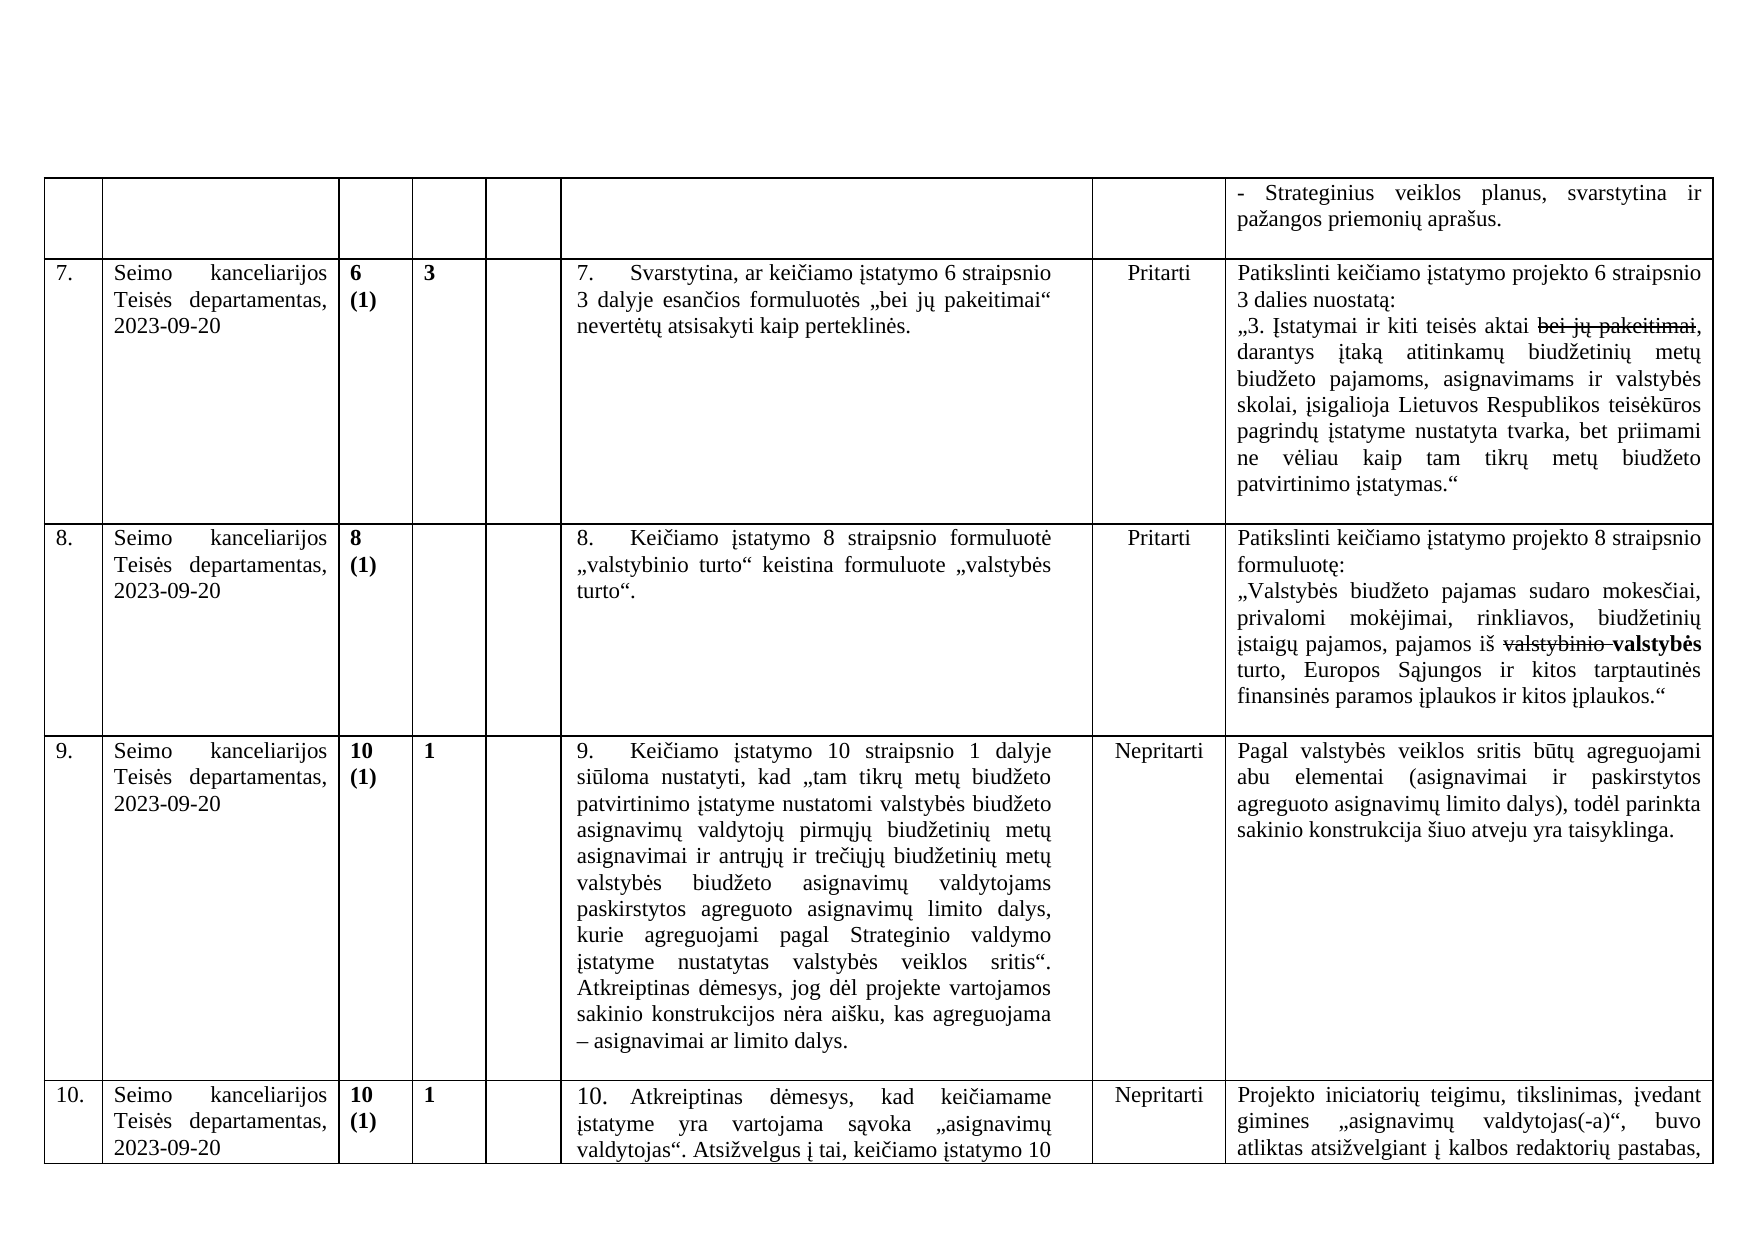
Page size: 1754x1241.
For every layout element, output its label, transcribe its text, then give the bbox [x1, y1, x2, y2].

table_cell Pritarti [1093, 260, 1225, 523]
table_cell [1093, 179, 1225, 258]
table_cell [487, 260, 560, 523]
table_cell 10 (1) [340, 737, 412, 1079]
table_cell [487, 179, 560, 258]
table_cell 1 [413, 1081, 485, 1162]
table_cell [103, 179, 338, 258]
table_cell Projekto iniciatorių teigimu, tikslinimas, įvedant gimines „asignavimų valdytojas(-a)“, buvo atliktas atsižvelgiant į kalbos redaktorių pastabas, [1226, 1081, 1712, 1162]
table_cell Seimo kanceliarijos Teisės departamentas, 2023-09-20 [103, 737, 338, 1079]
table_cell 8 (1) [340, 525, 412, 735]
table_cell [45, 179, 102, 258]
table_cell 1 [413, 737, 485, 1079]
table_cell Keičiamo įstatymo 8 straipsnio formuluotė „valstybinio turto“ keistina formuluote „valstybės turto“. [562, 525, 1092, 735]
table_cell [562, 179, 1092, 258]
table_cell Pagal valstybės veiklos sritis būtų agreguojami abu elementai (asignavimai ir paskirstytos agreguoto asignavimų limito dalys), todėl parinkta sakinio konstrukcija šiuo atveju yra taisyklinga. [1226, 737, 1712, 1079]
table_cell Svarstytina, ar keičiamo įstatymo 6 straipsnio 3 dalyje esančios formuluotės „bei jų pakeitimai“ nevertėtų atsisakyti kaip perteklinės. [562, 260, 1092, 523]
table_cell [487, 525, 560, 735]
table_cell Patikslinti keičiamo įstatymo projekto 6 straipsnio 3 dalies nuostatą: „3. Įstatymai ir kiti teisės aktai bei jų pakeitimai, darantys įtaką atitinkamų biudžetinių metų biudžeto pajamoms, asignavimams ir valstybės skolai, įsigalioja Lietuvos Respublikos teisėkūros pagrindų įstatyme nustatyta tvarka, bet priimami ne vėliau kaip tam tikrų metų biudžeto patvirtinimo įstatymas.“ [1226, 260, 1712, 523]
table_cell [340, 179, 412, 258]
table_cell 10. [45, 1081, 102, 1162]
table_cell 7. [45, 260, 102, 523]
table_cell Keičiamo įstatymo 10 straipsnio 1 dalyje siūloma nustatyti, kad „tam tikrų metų biudžeto patvirtinimo įstatyme nustatomi valstybės biudžeto asignavimų valdytojų pirmųjų biudžetinių metų asignavimai ir antrųjų ir trečiųjų biudžetinių metų valstybės biudžeto asignavimų valdytojams paskirstytos agreguoto asignavimų limito dalys, kurie agreguojami pagal Strateginio valdymo įstatyme nustatytas valstybės veiklos sritis“. Atkreiptinas dėmesys, jog dėl projekte vartojamos sakinio konstrukcijos nėra aišku, kas agreguojama – asignavimai ar limito dalys. [562, 737, 1092, 1079]
table_cell 9. [45, 737, 102, 1079]
table_cell 6 (1) [340, 260, 412, 523]
table_cell 8. [45, 525, 102, 735]
table_cell Pritarti [1093, 525, 1225, 735]
table_cell Seimo kanceliarijos Teisės departamentas, 2023-09-20 [103, 1081, 338, 1162]
table_cell Seimo kanceliarijos Teisės departamentas, 2023-09-20 [103, 525, 338, 735]
table_cell [487, 737, 560, 1079]
table_cell Seimo kanceliarijos Teisės departamentas, 2023-09-20 [103, 260, 338, 523]
table_cell Patikslinti keičiamo įstatymo projekto 8 straipsnio formuluotę: „Valstybės biudžeto pajamas sudaro mokesčiai, privalomi mokėjimai, rinkliavos, biudžetinių įstaigų pajamos, pajamos iš valstybinio valstybės turto, Europos Sąjungos ir kitos tarptautinės finansinės paramos įplaukos ir kitos įplaukos.“ [1226, 525, 1712, 735]
table_cell 10 (1) [340, 1081, 412, 1162]
table_cell Nepritarti [1093, 1081, 1225, 1162]
table_cell - Strateginius veiklos planus, svarstytina ir pažangos priemonių aprašus. [1226, 179, 1712, 258]
table_cell [487, 1081, 560, 1162]
table_cell Atkreiptinas dėmesys, kad keičiamame įstatyme yra vartojama sąvoka „asignavimų valdytojas“. Atsižvelgus į tai, keičiamo įstatymo 10 [562, 1081, 1092, 1162]
table_cell Nepritarti [1093, 737, 1225, 1079]
table_cell [413, 179, 485, 258]
table_cell [413, 525, 485, 735]
table_cell 3 [413, 260, 485, 523]
